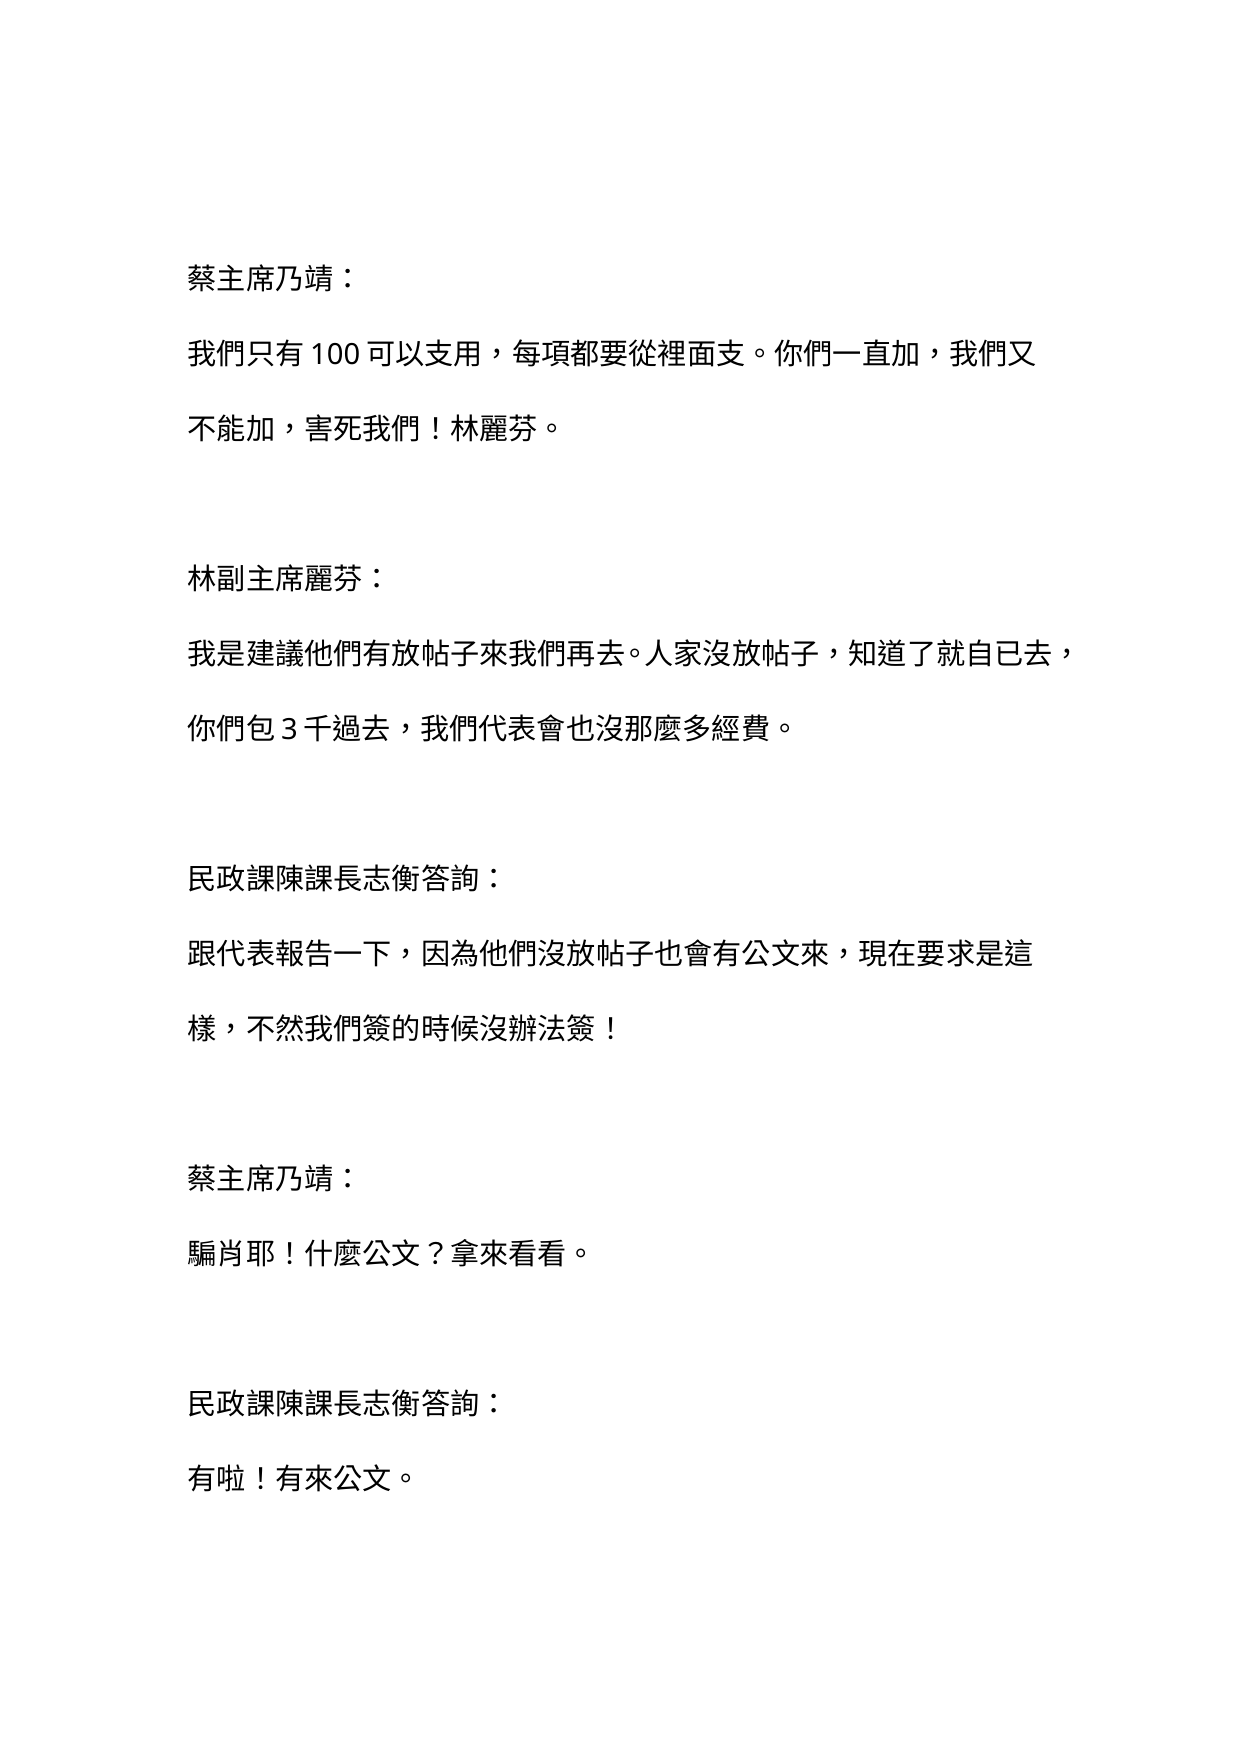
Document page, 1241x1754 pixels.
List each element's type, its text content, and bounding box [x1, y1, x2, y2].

text 民政課陳課長志衡答詢： [187, 1364, 1053, 1439]
text 有啦！有來公文。 [187, 1439, 1053, 1514]
text 林副主席麗芬： [187, 539, 1053, 614]
text 我們只有100可以支用，每項都要從裡面支。你們一直加，我們又不能加，害死我們！林麗芬。 [187, 314, 1053, 464]
text 騙肖耶！什麼公文？拿來看看。 [187, 1214, 1053, 1289]
text 民政課陳課長志衡答詢： [187, 839, 1053, 914]
text 我是建議他們有放帖子來我們再去。人家沒放帖子，知道了就自已去，你們包3千過去，我們代表會也沒那麼多經費。 [187, 614, 1053, 764]
text 跟代表報告一下，因為他們沒放帖子也會有公文來，現在要求是這樣，不然我們簽的時候沒辦法簽！ [187, 914, 1053, 1064]
text 蔡主席乃靖： [187, 1139, 1053, 1214]
text 蔡主席乃靖： [187, 239, 1053, 314]
